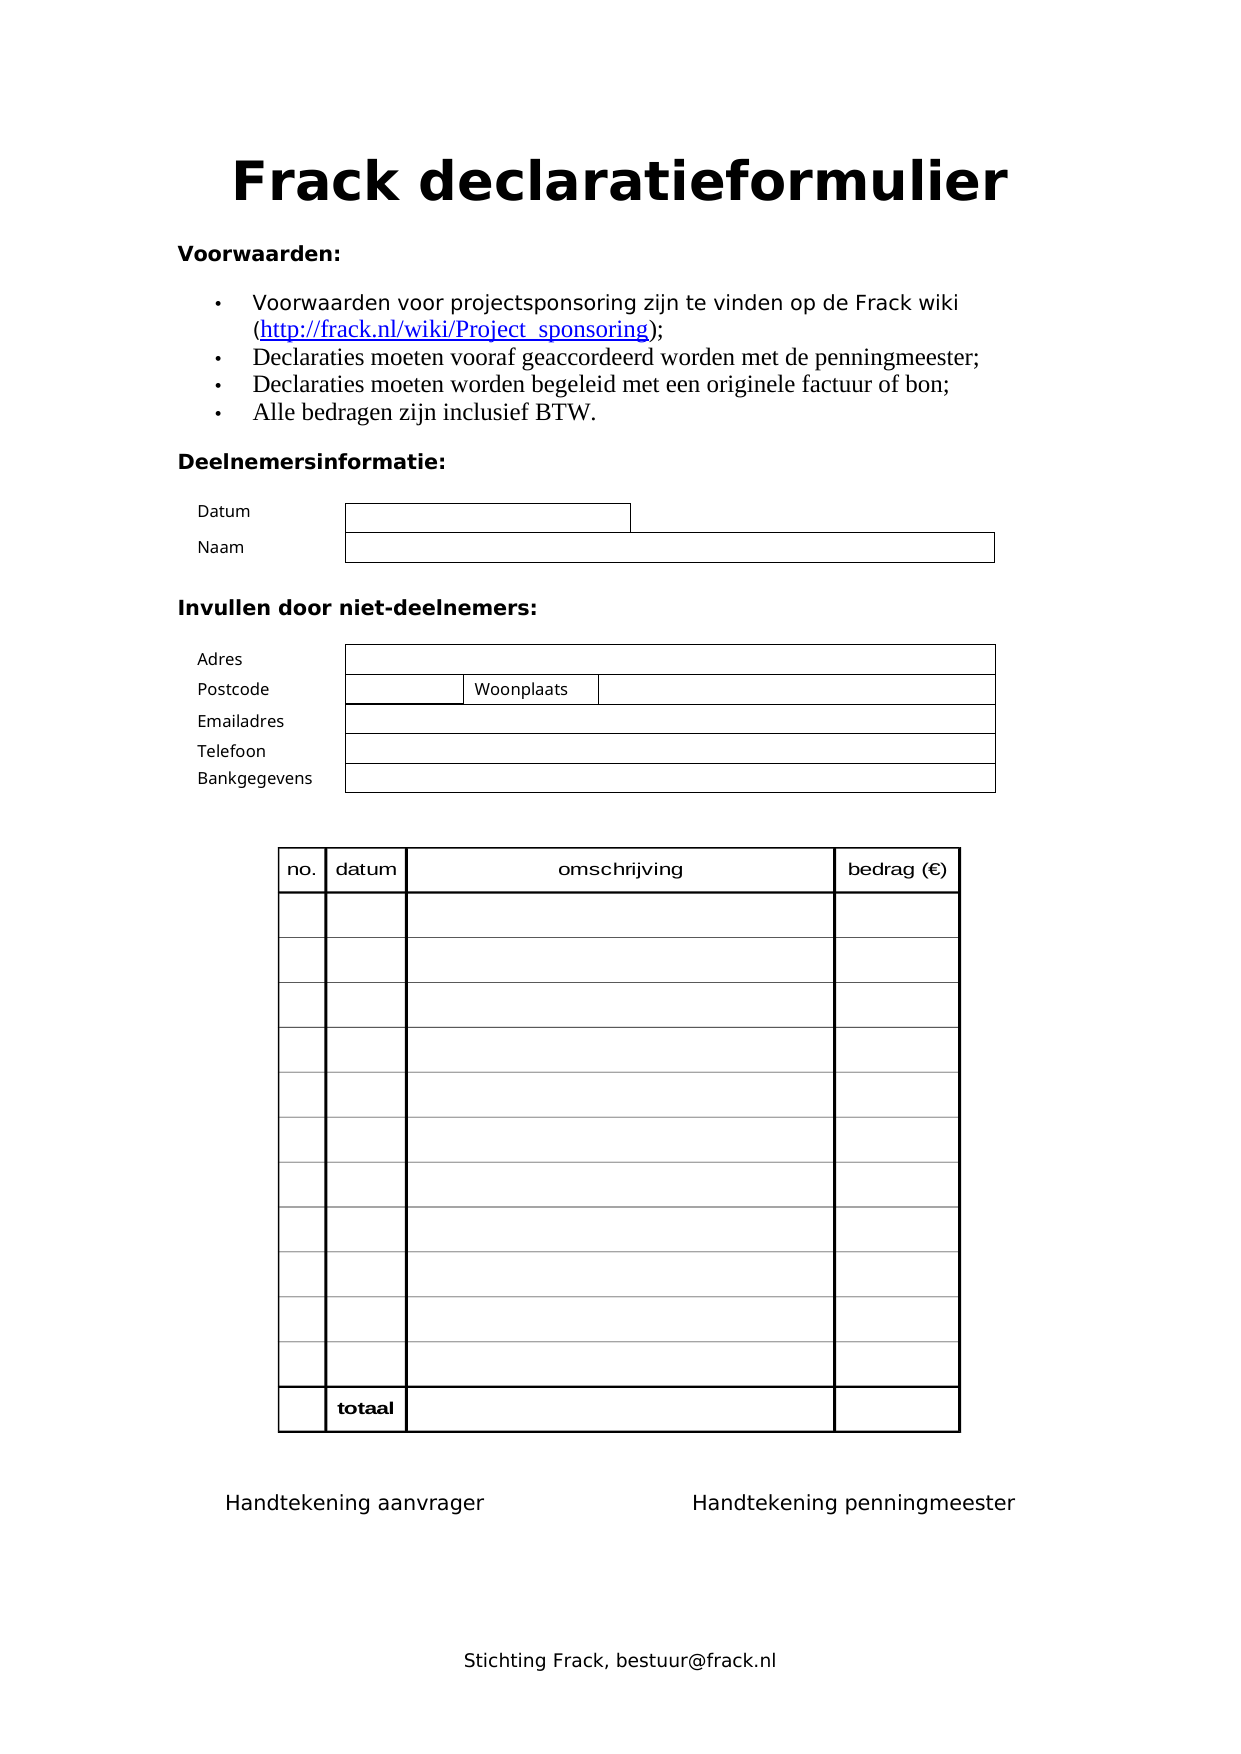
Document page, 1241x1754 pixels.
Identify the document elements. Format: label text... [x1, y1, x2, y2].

subtitle Voorwaarden: [177, 242, 1063, 267]
subtitle Invullen door niet-deelnemers: [177, 596, 1063, 620]
list Alle bedragen zijn inclusief BTW. [215, 398, 1063, 426]
subtitle Deelnemersinformatie: [177, 450, 1063, 474]
subtitle Frack declaratieformulier [177, 150, 1063, 213]
list Voorwaarden voor projectsponsoring zijn te vinden op de Frack wiki (http://frack.nl/wiki/Project_sponsoring); [215, 291, 1063, 343]
list Declaraties moeten vooraf geaccordeerd worden met de penningmeester; [215, 343, 1063, 371]
text Handtekening aanvrager Handtekening penningmeester [177, 1492, 1063, 1516]
list Declaraties moeten worden begeleid met een originele factuur of bon; [215, 371, 1063, 398]
